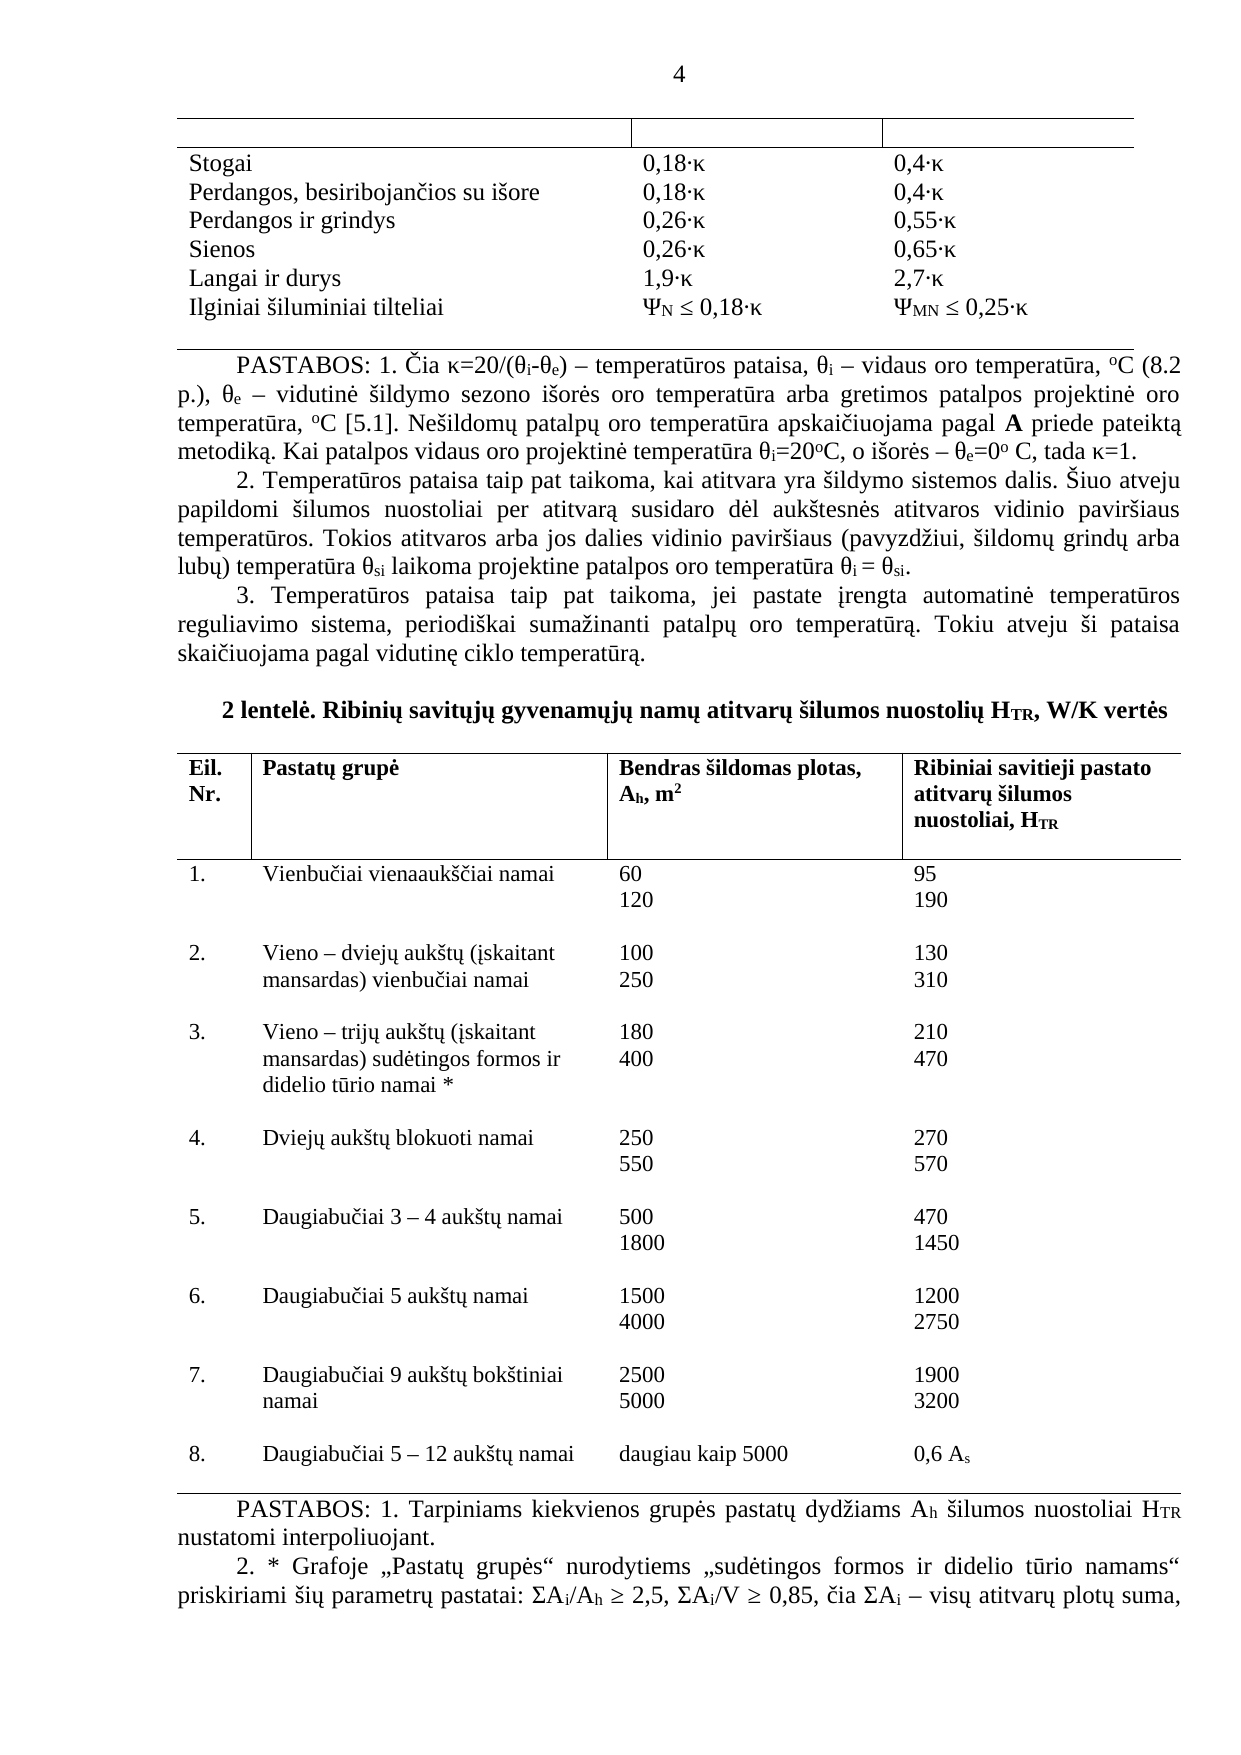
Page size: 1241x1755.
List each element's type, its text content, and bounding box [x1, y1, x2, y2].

table_cell ΨMN ≤ 0,25∙κ [883, 292, 1133, 320]
table_cell Daugiabučiai 3 – 4 aukštų namai [251, 1203, 608, 1256]
table_cell [608, 913, 902, 939]
table_cell 470 [902, 1045, 1181, 1071]
table_cell Langai ir durys [177, 263, 631, 292]
table_cell 1200 [902, 1282, 1181, 1308]
table_cell 180 [608, 1018, 902, 1045]
table_cell Ilginiai šiluminiai tilteliai [177, 292, 631, 320]
table_cell [251, 1150, 608, 1176]
table_cell [902, 1414, 1181, 1440]
table_cell [608, 1414, 902, 1440]
table_cell [632, 119, 882, 147]
table_cell [902, 1466, 1181, 1493]
table_header Bendras šildomas plotas, Ah, m2 [608, 754, 902, 833]
table_cell 4000 [608, 1308, 902, 1334]
table_cell 310 [902, 966, 1181, 992]
table_cell [251, 1098, 608, 1124]
table_cell [902, 1335, 1181, 1361]
table_cell 3200 [902, 1387, 1181, 1414]
table_cell [251, 1414, 608, 1440]
table_cell 0,4∙κ [883, 148, 1133, 177]
table_cell [177, 1466, 251, 1493]
table_cell 2500 [608, 1361, 902, 1387]
table_cell Vieno – dviejų aukštų (įskaitant mansardas) vienbučiai namai [251, 939, 608, 992]
table_cell 0,65∙κ [883, 234, 1133, 263]
table_header Ribiniai savitieji pastato atitvarų šilumos nuostoliai, HTR [903, 754, 1181, 833]
table_cell [251, 913, 608, 939]
table_cell 2750 [902, 1308, 1181, 1334]
table_cell [902, 1176, 1181, 1203]
table_cell 120 [608, 887, 902, 913]
table_cell 1450 [902, 1229, 1181, 1256]
table_cell [177, 833, 251, 859]
table_cell [251, 1466, 608, 1493]
table_cell Vieno – trijų aukštų (įskaitant mansardas) sudėtingos formos ir didelio tūrio namai * [251, 1018, 608, 1097]
table_cell Dviejų aukštų blokuoti namai [251, 1124, 608, 1150]
table_cell 8. [177, 1440, 251, 1466]
table_cell [251, 1335, 608, 1361]
table_cell [631, 320, 882, 349]
text 3. Temperatūros pataisa taip pat taikoma, jei pastate įrengta automatinė temperatūros reguliavimo sistema, periodiškai sumažinanti patalpų oro temperatūrą. Tokiu atveju ši pataisa skaičiuojama pagal vidutinę ciklo temperatūrą. [177, 580, 1181, 666]
text PASTABOS: 1. Tarpiniams kiekvienos grupės pastatų dydžiams Ah šilumos nuostoliai HTR nustatomi interpoliuojant. [177, 1494, 1181, 1551]
table_cell [608, 992, 902, 1018]
table_cell Stogai [177, 148, 631, 177]
table_cell 0,18∙κ [631, 148, 882, 177]
table_cell 0,26∙κ [631, 234, 882, 263]
table_cell 570 [902, 1150, 1181, 1176]
table_cell [177, 1414, 251, 1440]
table_cell 2. [177, 939, 251, 992]
table_cell [608, 833, 902, 859]
table_cell [251, 992, 608, 1018]
text 2. * Grafoje „Pastatų grupės“ nurodytiems „sudėtingos formos ir didelio tūrio namams“ priskiriami šių parametrų pastatai: ΣAi/Ah ≥ 2,5, ΣAi/V ≥ 0,85, čia ΣAi – visų atitvarų plotų suma, [177, 1551, 1181, 1609]
table_cell 100 [608, 939, 902, 966]
table_cell 1500 [608, 1282, 902, 1308]
table_header Pastatų grupė [252, 754, 607, 833]
table_cell [608, 1256, 902, 1282]
table_cell 5. [177, 1203, 251, 1256]
table_cell 1900 [902, 1361, 1181, 1387]
table_cell daugiau kaip 5000 [608, 1440, 902, 1466]
table_cell [902, 1098, 1181, 1124]
table_cell [252, 833, 607, 859]
table_cell [608, 1466, 902, 1493]
table_cell Sienos [177, 234, 631, 263]
table_cell [608, 1176, 902, 1203]
table_cell 270 [902, 1124, 1181, 1150]
table_cell 1,9∙κ [631, 263, 882, 292]
table_cell 2,7∙κ [883, 263, 1133, 292]
table_cell [903, 833, 1181, 859]
table_cell 0,26∙κ [631, 205, 882, 234]
table_cell 1. [177, 860, 251, 913]
table_cell [251, 1256, 608, 1282]
table_cell 3. [177, 1018, 251, 1097]
table_cell [177, 1098, 251, 1124]
table_header Eil. Nr. [177, 754, 251, 833]
table_cell [608, 1335, 902, 1361]
table_cell [608, 1098, 902, 1124]
table_cell [251, 887, 608, 913]
text PASTABOS: 1. Čia κ=20/(θi-θe) – temperatūros pataisa, θi – vidaus oro temperatūra, oC (8.2 p.), θe – vidutinė šildymo sezono išorės oro temperatūra arba gretimos patalpos projektinė oro temperatūra, oC [5.1]. Nešildomų patalpų oro temperatūra apskaičiuojama pagal A priede pateiktą metodiką. Kai patalpos vidaus oro projektinė temperatūra θi=20oC, o išorės – θe=0o C, tada κ=1. [177, 350, 1181, 465]
table_cell Perdangos ir grindys [177, 205, 631, 234]
table_cell 130 [902, 939, 1181, 966]
table_cell [177, 992, 251, 1018]
table_cell 5000 [608, 1387, 902, 1414]
table_cell 0,4∙κ [883, 177, 1133, 205]
table_cell [177, 119, 631, 147]
table_cell [883, 119, 1133, 147]
table_cell 7. [177, 1361, 251, 1414]
table_cell [251, 1176, 608, 1203]
table_cell 250 [608, 1124, 902, 1150]
table_cell 500 [608, 1203, 902, 1229]
table_cell 0,6 As [902, 1440, 1181, 1466]
table_cell [177, 1308, 251, 1334]
table_cell Daugiabučiai 5 aukštų namai [251, 1282, 608, 1308]
table_cell 0,55∙κ [883, 205, 1133, 234]
table_cell 210 [902, 1018, 1181, 1045]
table_cell [902, 1071, 1181, 1097]
table_cell [177, 1335, 251, 1361]
table_cell Daugiabučiai 5 – 12 aukštų namai [251, 1440, 608, 1466]
table_cell 190 [902, 887, 1181, 913]
table_cell 400 [608, 1045, 902, 1071]
table_cell [177, 1256, 251, 1282]
table_cell 0,18∙κ [631, 177, 882, 205]
table_cell [177, 1176, 251, 1203]
table_cell [608, 1071, 902, 1097]
text 2. Temperatūros pataisa taip pat taikoma, kai atitvara yra šildymo sistemos dalis. Šiuo atveju papildomi šilumos nuostoliai per atitvarą susidaro dėl aukštesnės atitvaros vidinio paviršiaus temperatūros. Tokios atitvaros arba jos dalies vidinio paviršiaus (pavyzdžiui, šildomų grindų arba lubų) temperatūra θsi laikoma projektine patalpos oro temperatūra θi = θsi. [177, 465, 1181, 580]
table_cell Daugiabučiai 9 aukštų bokštiniai namai [251, 1361, 608, 1414]
table_cell [177, 320, 631, 349]
table_cell 4. [177, 1124, 251, 1176]
table_cell [902, 913, 1181, 939]
table_cell 470 [902, 1203, 1181, 1229]
table_cell 95 [902, 860, 1181, 887]
table_cell 1800 [608, 1229, 902, 1256]
table_cell [883, 320, 1133, 349]
table_cell [902, 1256, 1181, 1282]
table_cell [902, 992, 1181, 1018]
text 2 lentelė. Ribinių savitųjų gyvenamųjų namų atitvarų šilumos nuostolių HTR, W/K vertės [177, 695, 1181, 724]
table_cell [251, 1308, 608, 1334]
table_cell Vienbučiai vienaaukščiai namai [251, 860, 608, 887]
table_cell Perdangos, besiribojančios su išore [177, 177, 631, 205]
table_cell 250 [608, 966, 902, 992]
table_cell ΨN ≤ 0,18∙κ [631, 292, 882, 320]
table_cell 60 [608, 860, 902, 887]
table_cell 550 [608, 1150, 902, 1176]
table_cell 6. [177, 1282, 251, 1308]
table_cell [177, 913, 251, 939]
